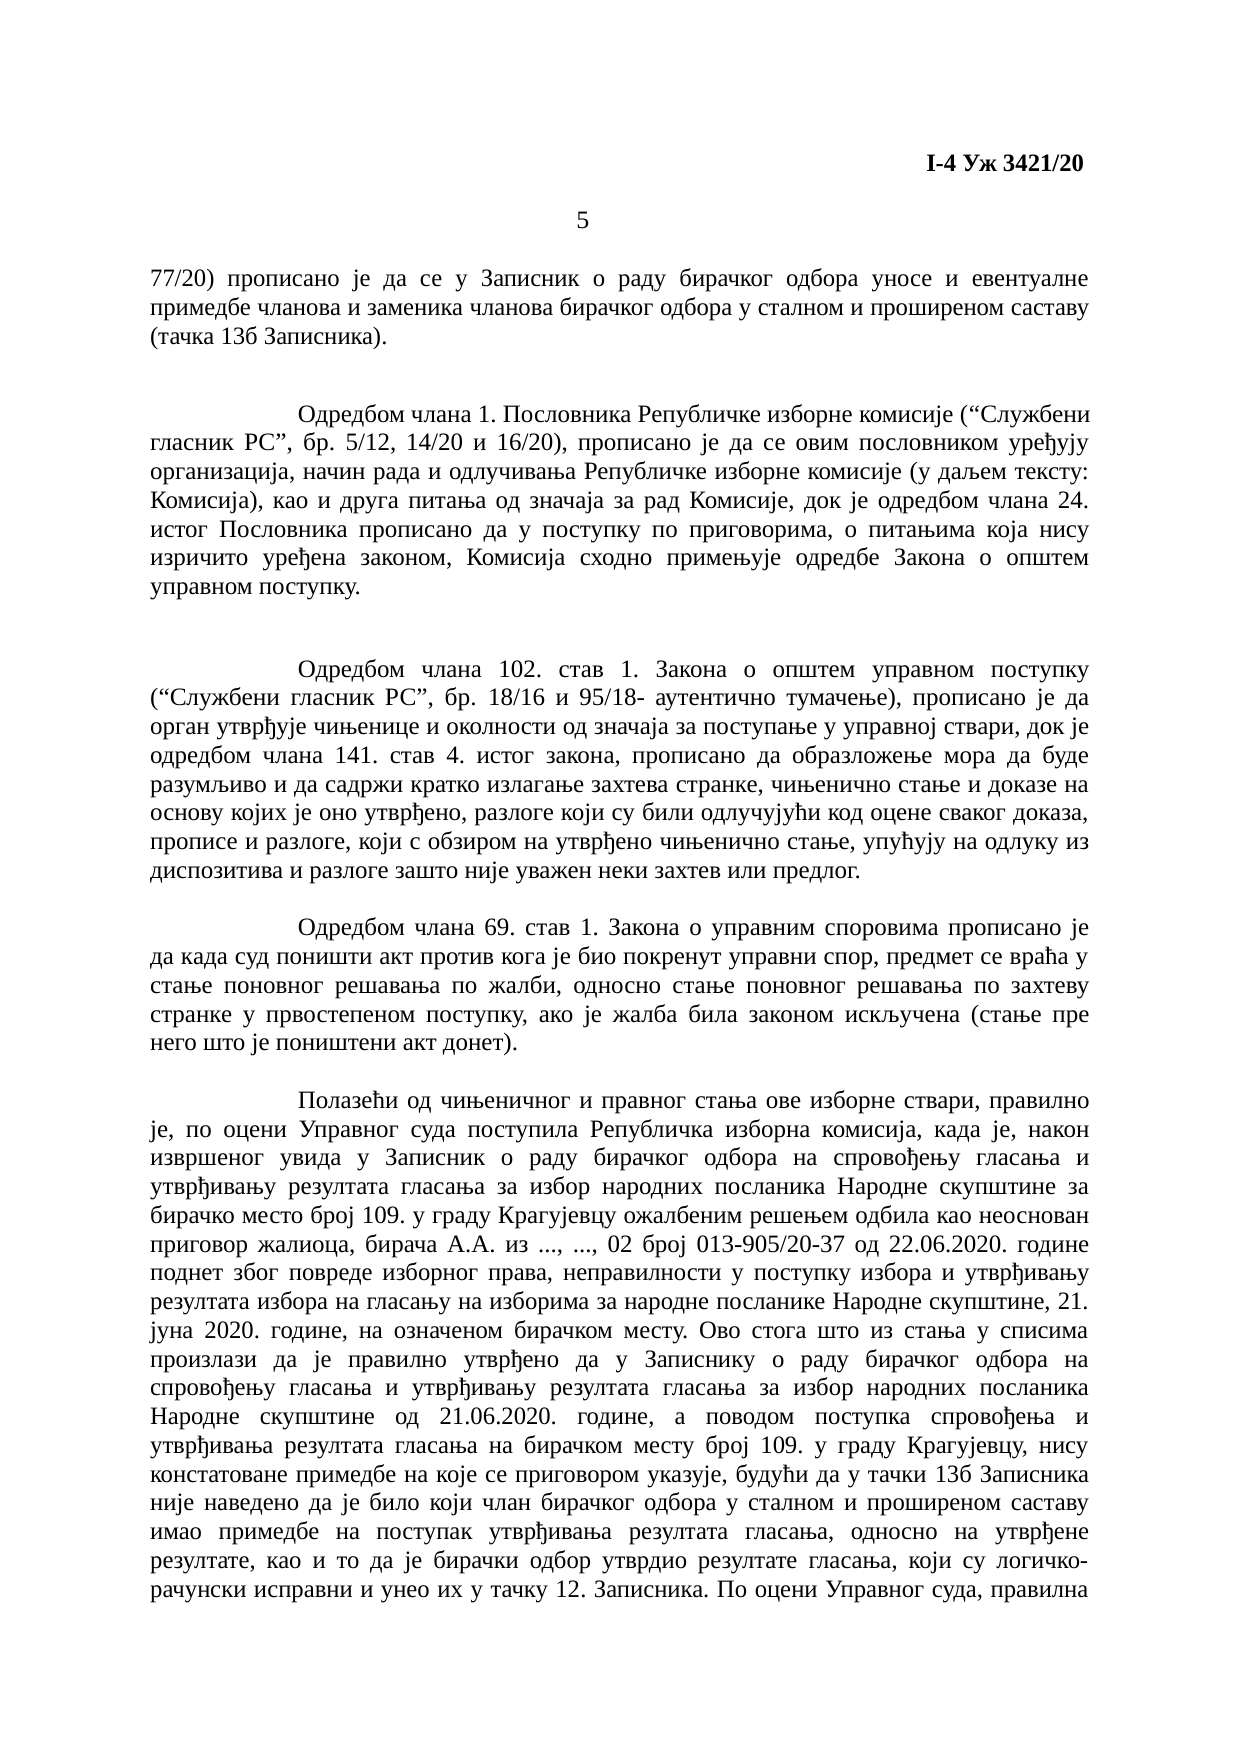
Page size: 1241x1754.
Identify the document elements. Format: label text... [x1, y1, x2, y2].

text Одредбом члана 1. Пословника Републичке изборне комисије (“Службени гласник РС”, бр. 5/12, 14/20 и 16/20), прописано је да се овим пословником уређују организација, начин рада и одлучивања Републичке изборне комисије (у даљем тексту: Комисија), као и друга питања од значаја за рад Комисије, док је одредбом члана 24. истог Пословника прописано да у поступку по приговорима, о питањима која нису изричито уређена законом, Комисија сходно примењује одредбе Закона о општем управном поступку. [150, 399, 1090, 600]
text Полазећи од чињеничног и правног стања ове изборне ствари, правилно је, по оцени Управног суда поступила Републичка изборна комисија, када је, након извршеног увида у Записник о раду бирачког одбора на спровођењу гласања и утврђивању резултата гласања за избор народних посланика Народне скупштине за бирачко место број 109. у граду Крагујевцу ожалбеним решењем одбила као неоснован приговор жалиоца, бирача A.A. из ..., ..., 02 број 013-905/20-37 од 22.06.2020. године поднет због повреде изборног права, неправилности у поступку избора и утврђивању резултата избора на гласању на изборима за народне посланике Народне скупштине, 21. јуна 2020. године, на означеном бирачком месту. Ово стога што из стања у списима произлази да је правилно утврђено да у Записнику о раду бирачког одбора на спровођењу гласања и утврђивању резултата гласања за избор народних посланика Народне скупштине од 21.06.2020. године, а поводом поступка спровођења и утврђивања резултата гласања на бирачком месту број 109. у граду Крагујевцу, нису констатоване примедбе на које се приговором указује, будући да у тачки 13б Записника није наведено да је било који члан бирачког одбора у сталном и проширеном саставу имао примедбе на поступак утврђивања резултата гласања, односно на утврђене резултате, као и то да је бирачки одбор утврдио резултате гласања, који су логичко-рачунски исправни и унео их у тачку 12. Записника. По оцени Управног суда, правилна [150, 1056, 1090, 1602]
text 77/20) прописано је да се у Записник о раду бирачког одбора уносе и евентуалне примедбе чланова и заменика чланова бирачког одбора у сталном и проширеном саставу (тачка 13б Записника). [150, 263, 1090, 349]
text Одредбом члана 69. став 1. Закона о управним споровима прописано је да када суд поништи акт против кога је био покренут управни спор, предмет се враћа у стање поновног решавања по жалби, односно стање поновног решавања по захтеву странке у првостепеном поступку, ако је жалба била законом искључена (стање пре него што је поништени акт донет). [150, 912, 1090, 1056]
text Одредбом члана 102. став 1. Закона о општем управном поступку (“Службени гласник РС”, бр. 18/16 и 95/18- аутентично тумачење), прописано је да орган утврђује чињенице и околности од значаја за поступање у управној ствари, док је одредбом члана 141. став 4. истог закона, прописано да образложење мора да буде разумљиво и да садржи кратко излагање захтева странке, чињенично стање и доказе на основу којих је оно утврђено, разлоге који су били одлучујући код оцене сваког доказа, прописе и разлоге, који с обзиром на утврђено чињенично стање, упућују на одлуку из диспозитива и разлоге зашто није уважен неки захтев или предлог. [150, 654, 1090, 884]
